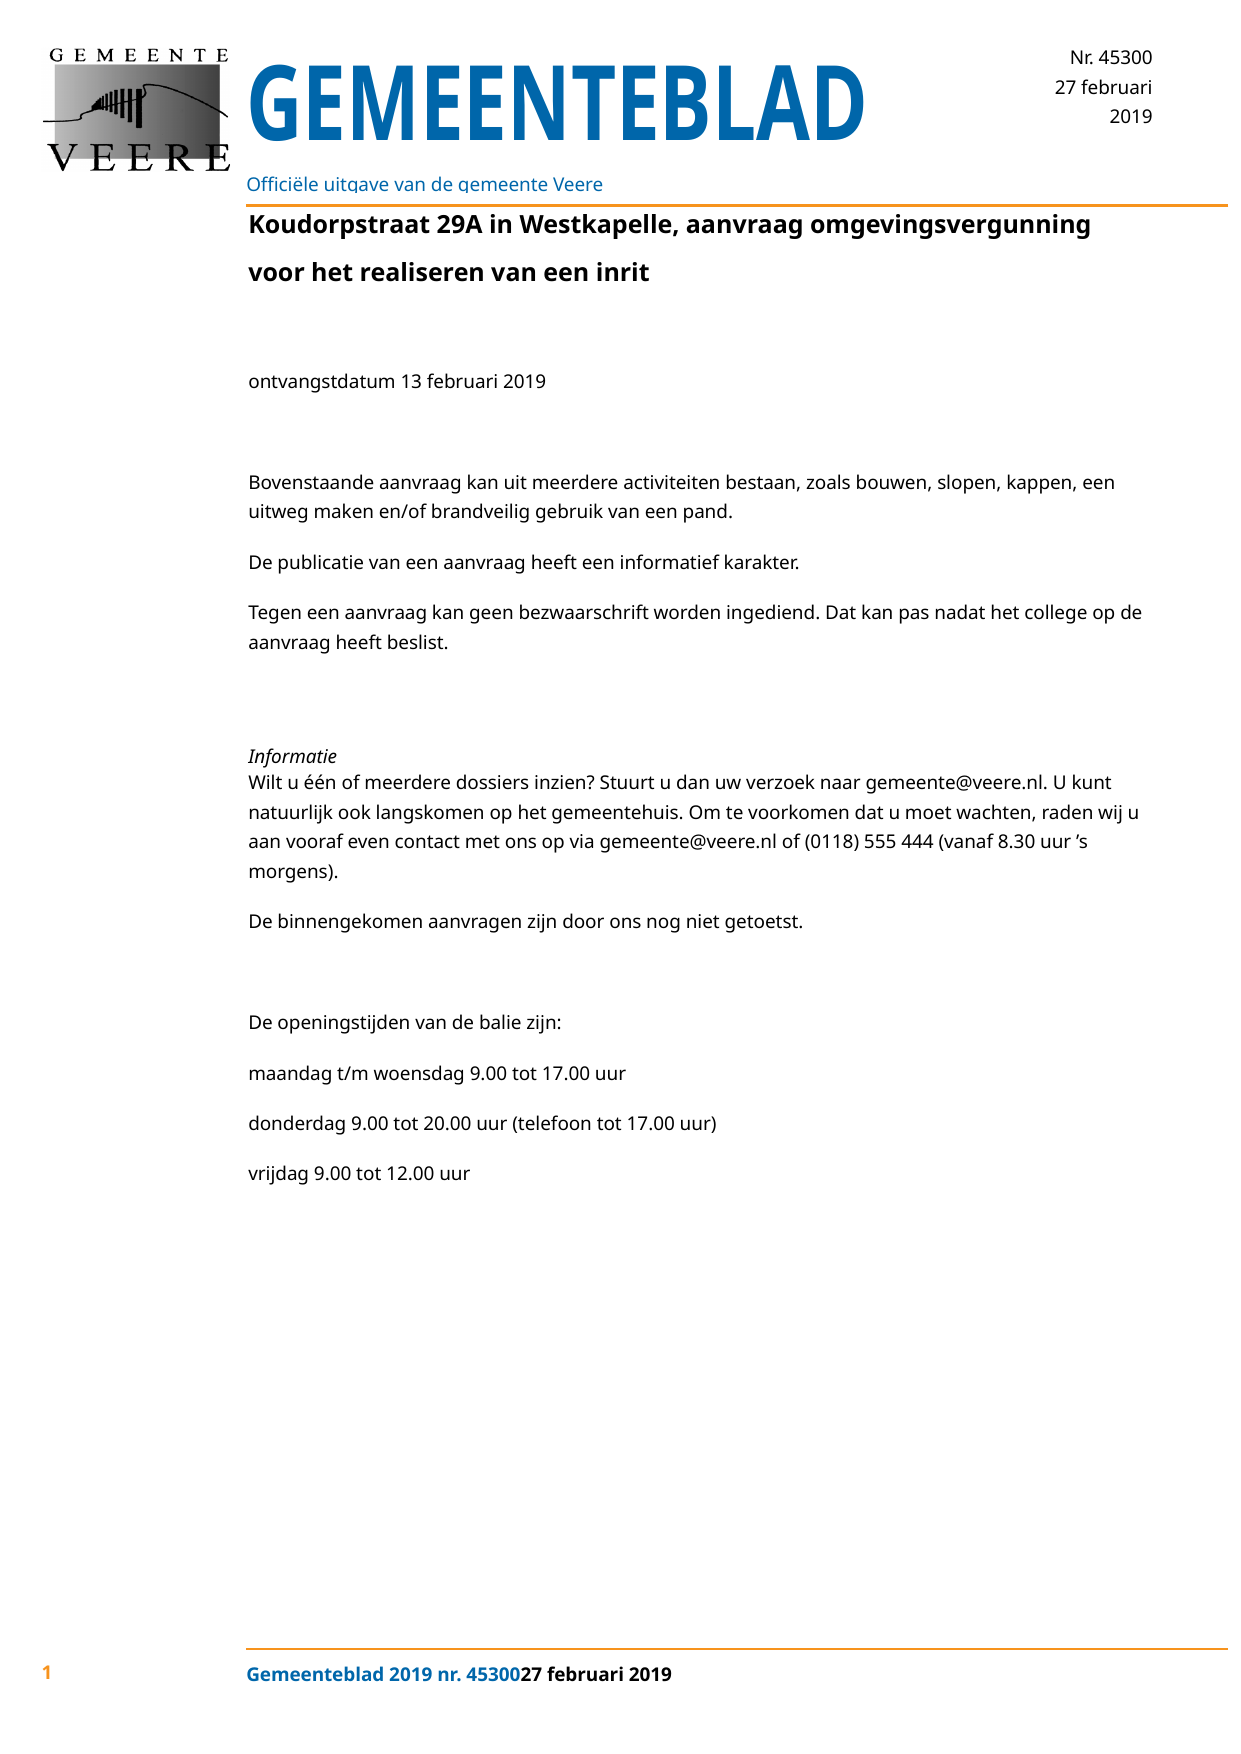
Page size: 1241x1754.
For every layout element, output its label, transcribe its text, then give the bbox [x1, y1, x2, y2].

picture [41, 47, 231, 172]
text maandag t/m woensdag 9.00 tot 17.00 uur [248, 1060, 1152, 1085]
text ontvangstdatum 13 februari 2019 [248, 368, 1152, 394]
text donderdag 9.00 tot 20.00 uur (telefoon tot 17.00 uur) [248, 1110, 1152, 1136]
text De openingstijden van de balie zijn: [248, 1009, 1152, 1035]
text Koudorpstraat 29A in Westkapelle, aanvraag omgevingsvergunning voor het realiseren van een inrit [248, 207, 1152, 288]
text De binnengekomen aanvragen zijn door ons nog niet getoetst. [248, 908, 1152, 934]
text Wilt u één of meerdere dossiers inzien? Stuurt u dan uw verzoek naar gemeente@veere.nl. U kunt natuurlijk ook langskomen op het gemeentehuis. Om te voorkomen dat u moet wachten, raden wij u aan vooraf even contact met ons op via gemeente@veere.nl of (0118) 555 444 (vanaf 8.30 uur ’s morgens). [248, 769, 1152, 884]
text Informatie [248, 743, 1152, 769]
text De publicatie van een aanvraag heeft een informatief karakter. [248, 549, 1152, 575]
text Tegen een aanvraag kan geen bezwaarschrift worden ingediend. Dat kan pas nadat het college op de aanvraag heeft beslist. [248, 599, 1152, 655]
text vrijdag 9.00 tot 12.00 uur [248, 1161, 1152, 1186]
text Bovenstaande aanvraag kan uit meerdere activiteiten bestaan, zoals bouwen, slopen, kappen, een uitweg maken en/of brandveilig gebruik van een pand. [248, 469, 1152, 524]
